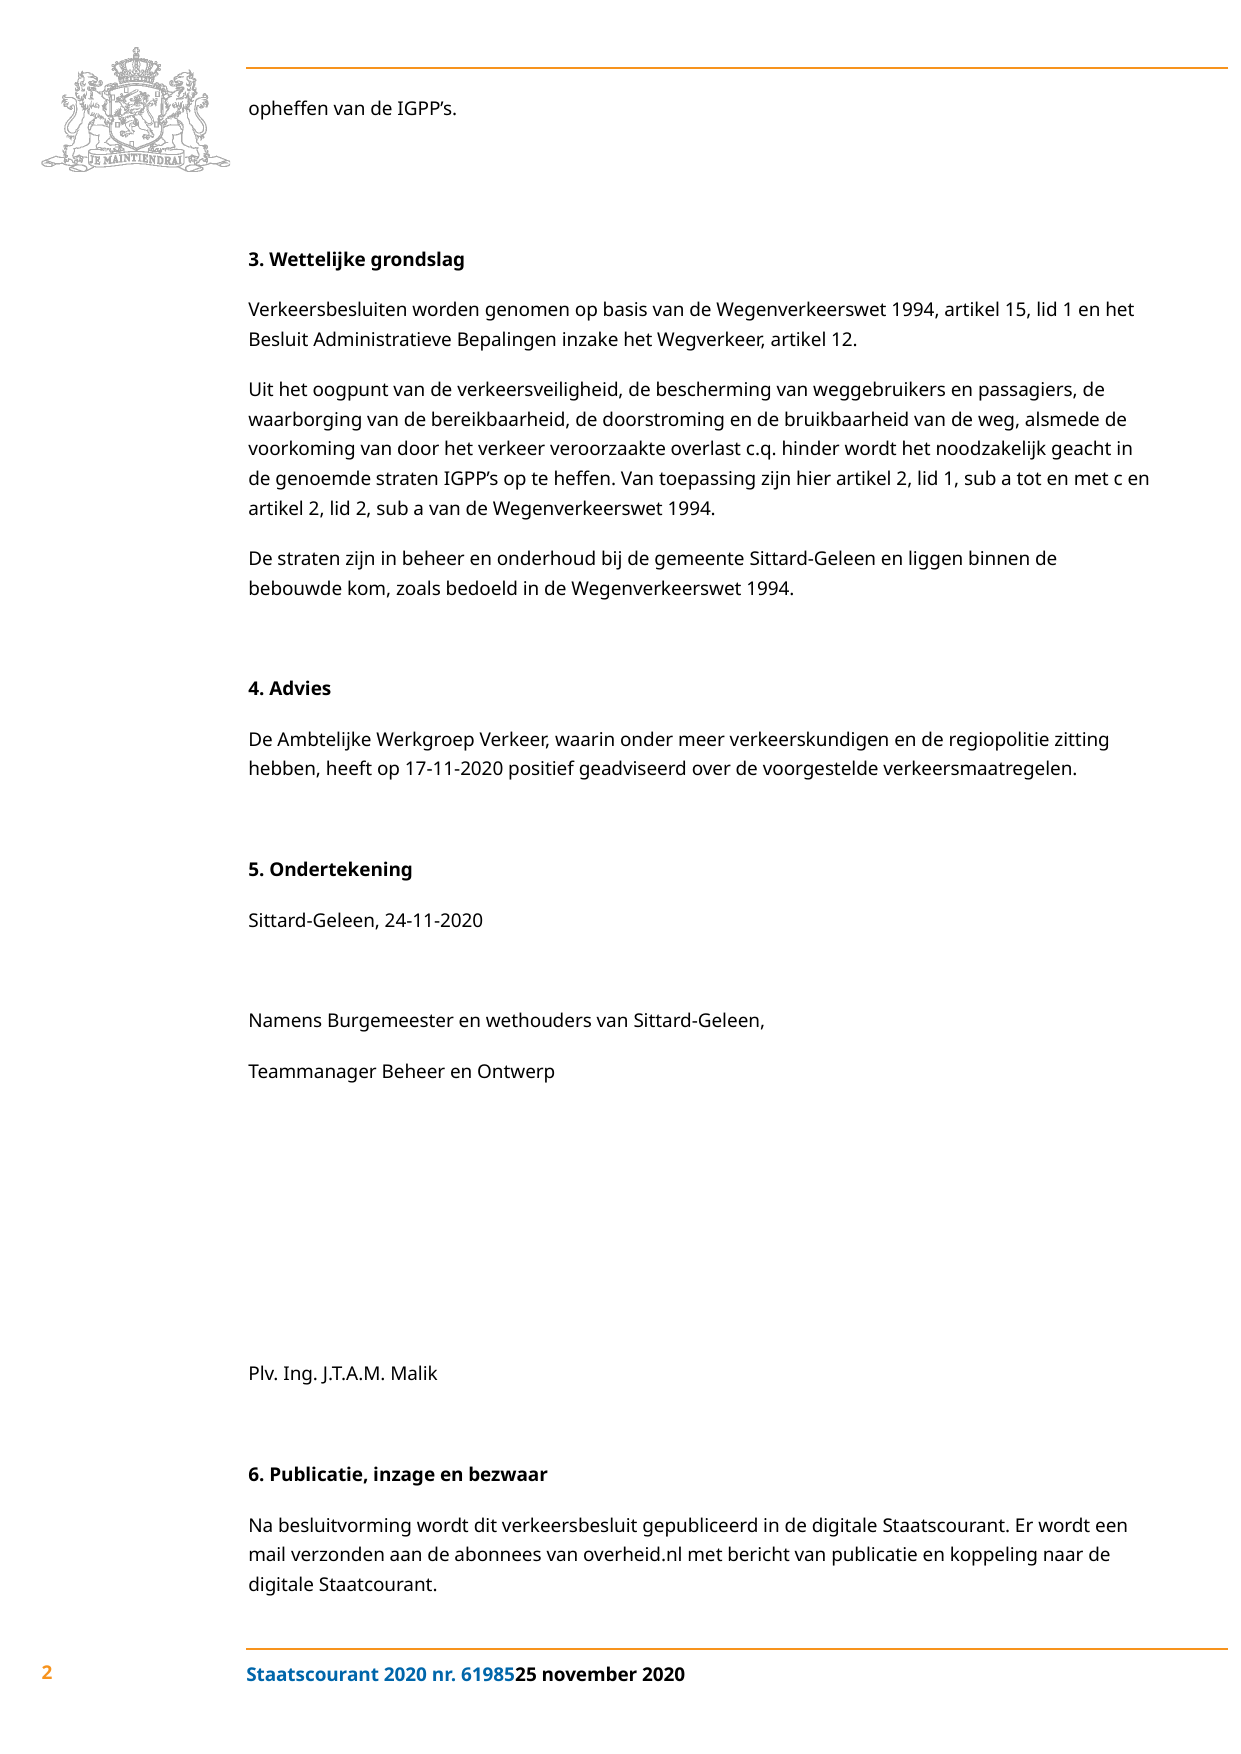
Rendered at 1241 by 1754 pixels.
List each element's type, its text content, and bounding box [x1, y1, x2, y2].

text opheffen van de IGPP’s. [248, 95, 1152, 121]
text Uit het oogpunt van de verkeersveiligheid, de bescherming van weggebruikers en passagiers, de waarborging van de bereikbaarheid, de doorstroming en de bruikbaarheid van de weg, alsmede de voorkoming van door het verkeer veroorzaakte overlast c.q. hinder wordt het noodzakelijk geacht in de genoemde straten IGPP’s op te heffen. Van toepassing zijn hier artikel 2, lid 1, sub a tot en met c en artikel 2, lid 2, sub a van de Wegenverkeerswet 1994. [248, 376, 1152, 521]
text 4. Advies [248, 676, 1152, 701]
text Verkeersbesluiten worden genomen op basis van de Wegenverkeerswet 1994, artikel 15, lid 1 en het Besluit Administratieve Bepalingen inzake het Wegverkeer, artikel 12. [248, 296, 1152, 352]
text Sittard-Geleen, 24-11-2020 [248, 907, 1152, 933]
text 3. Wettelijke grondslag [248, 246, 1152, 272]
text Namens Burgemeester en wethouders van Sittard-Geleen, [248, 1008, 1152, 1033]
text 6. Publicatie, inzage en bezwaar [248, 1461, 1152, 1487]
text De Ambtelijke Werkgroep Verkeer, waarin onder meer verkeerskundigen en de regiopolitie zitting hebben, heeft op 17-11-2020 positief geadviseerd over de voorgestelde verkeersmaatregelen. [248, 726, 1152, 781]
text Na besluitvorming wordt dit verkeersbesluit gepubliceerd in de digitale Staatscourant. Er wordt een mail verzonden aan de abonnees van overheid.nl met bericht van publicatie en koppeling naar de digitale Staatcourant. [248, 1512, 1152, 1597]
picture [41, 47, 231, 172]
text De straten zijn in beheer en onderhoud bij de gemeente Sittard-Geleen en liggen binnen de bebouwde kom, zoals bedoeld in de Wegenverkeerswet 1994. [248, 545, 1152, 601]
text Plv. Ing. J.T.A.M. Malik [248, 1361, 1152, 1386]
text 5. Ondertekening [248, 856, 1152, 882]
text Teammanager Beheer en Ontwerp [248, 1058, 1152, 1084]
